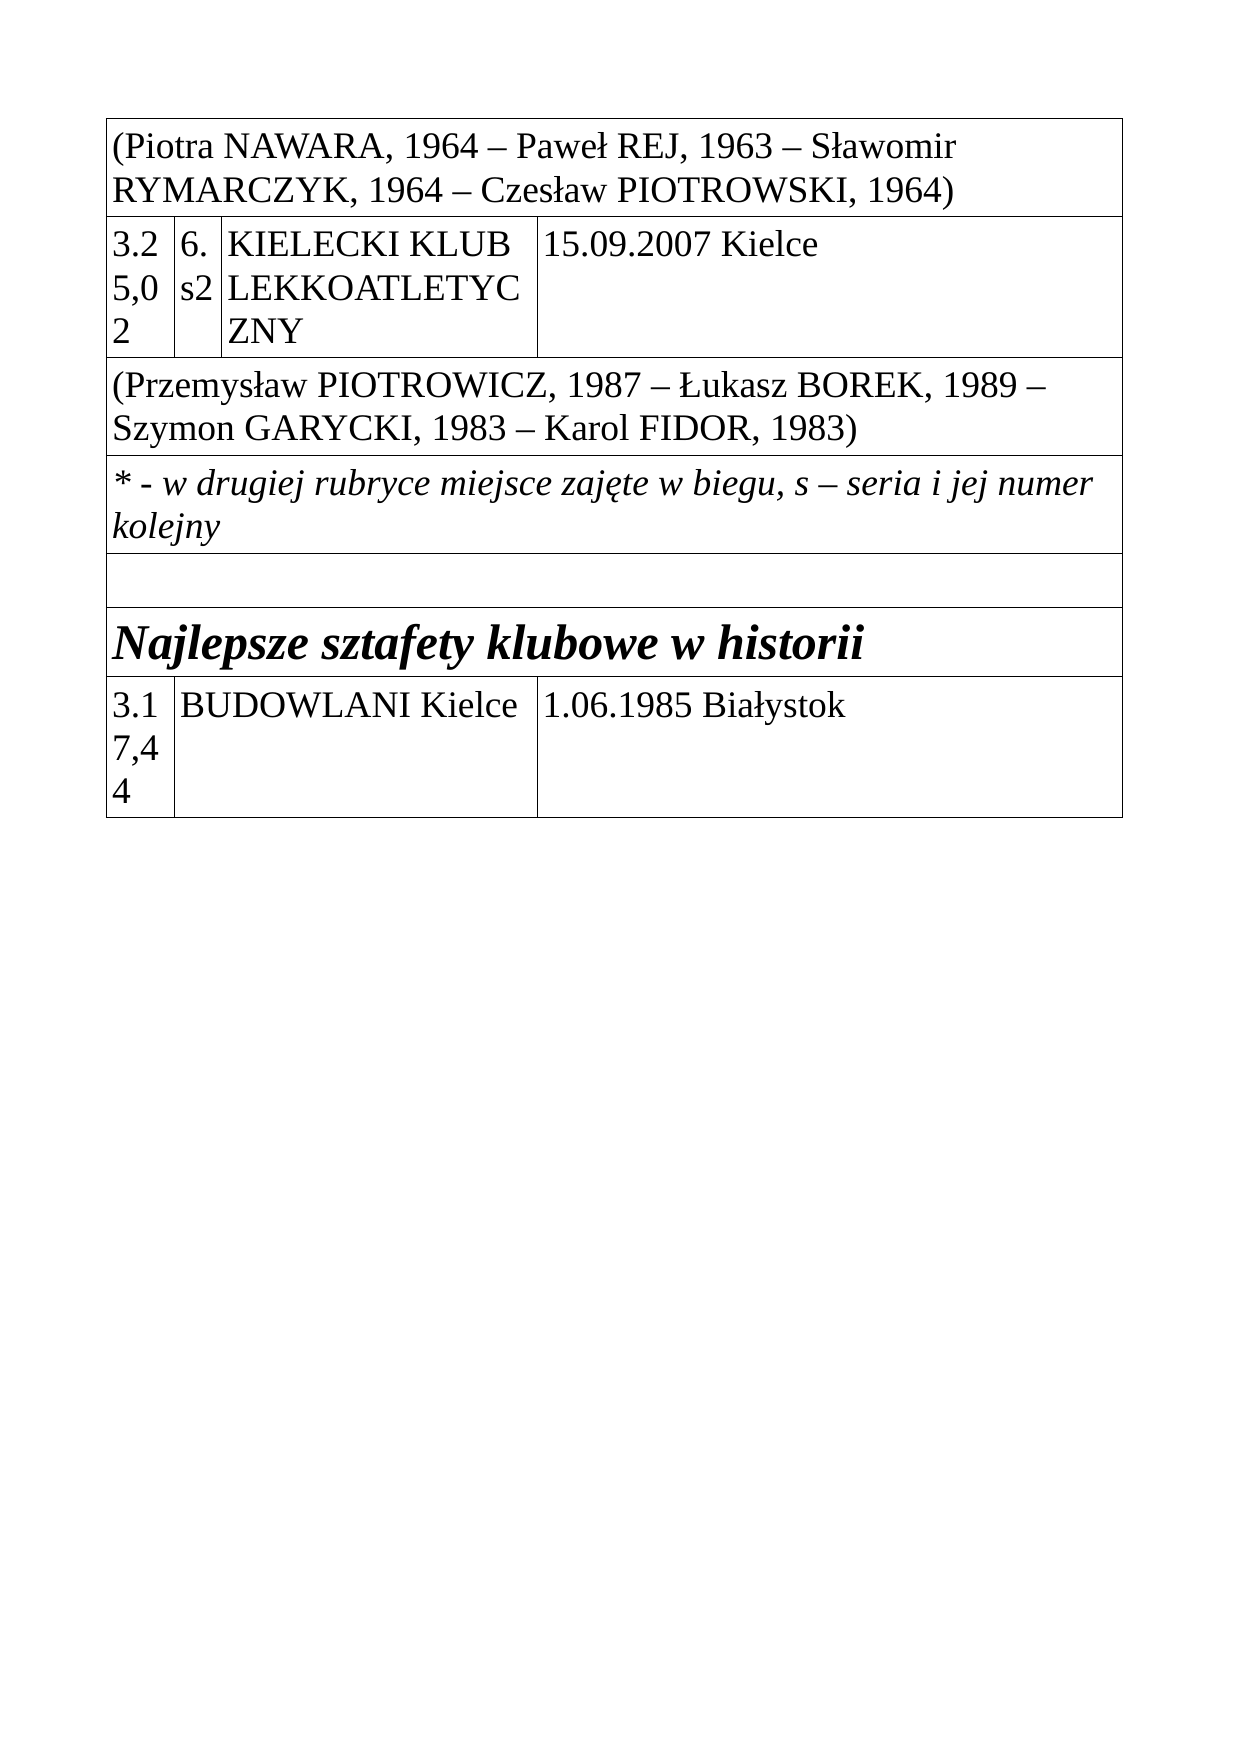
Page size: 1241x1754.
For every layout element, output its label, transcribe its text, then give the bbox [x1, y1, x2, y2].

table_cell * - w drugiej rubryce miejsce zajęte w biegu, s – seria i jej numer kolejny [107, 456, 1122, 552]
table_cell [107, 554, 1122, 607]
table_cell (Piotra NAWARA, 1964 – Paweł REJ, 1963 – Sławomir RYMARCZYK, 1964 – Czesław PIOTROWSKI, 1964) [107, 119, 1122, 216]
table_cell 1.06.1985 Białystok [538, 677, 1122, 817]
table_cell 6. s2 [175, 217, 221, 357]
table_cell Najlepsze sztafety klubowe w historii [107, 608, 1122, 676]
table_cell (Przemysław PIOTROWICZ, 1987 – Łukasz BOREK, 1989 – Szymon GARYCKI, 1983 – Karol FIDOR, 1983) [107, 358, 1122, 455]
table_cell 3.25,02 [107, 217, 174, 357]
table_cell 3.17,44 [107, 677, 174, 817]
table_cell 15.09.2007 Kielce [538, 217, 1122, 357]
table_cell BUDOWLANI Kielce [175, 677, 537, 817]
table_cell KIELECKI KLUB LEKKOATLETYCZNY [222, 217, 537, 357]
